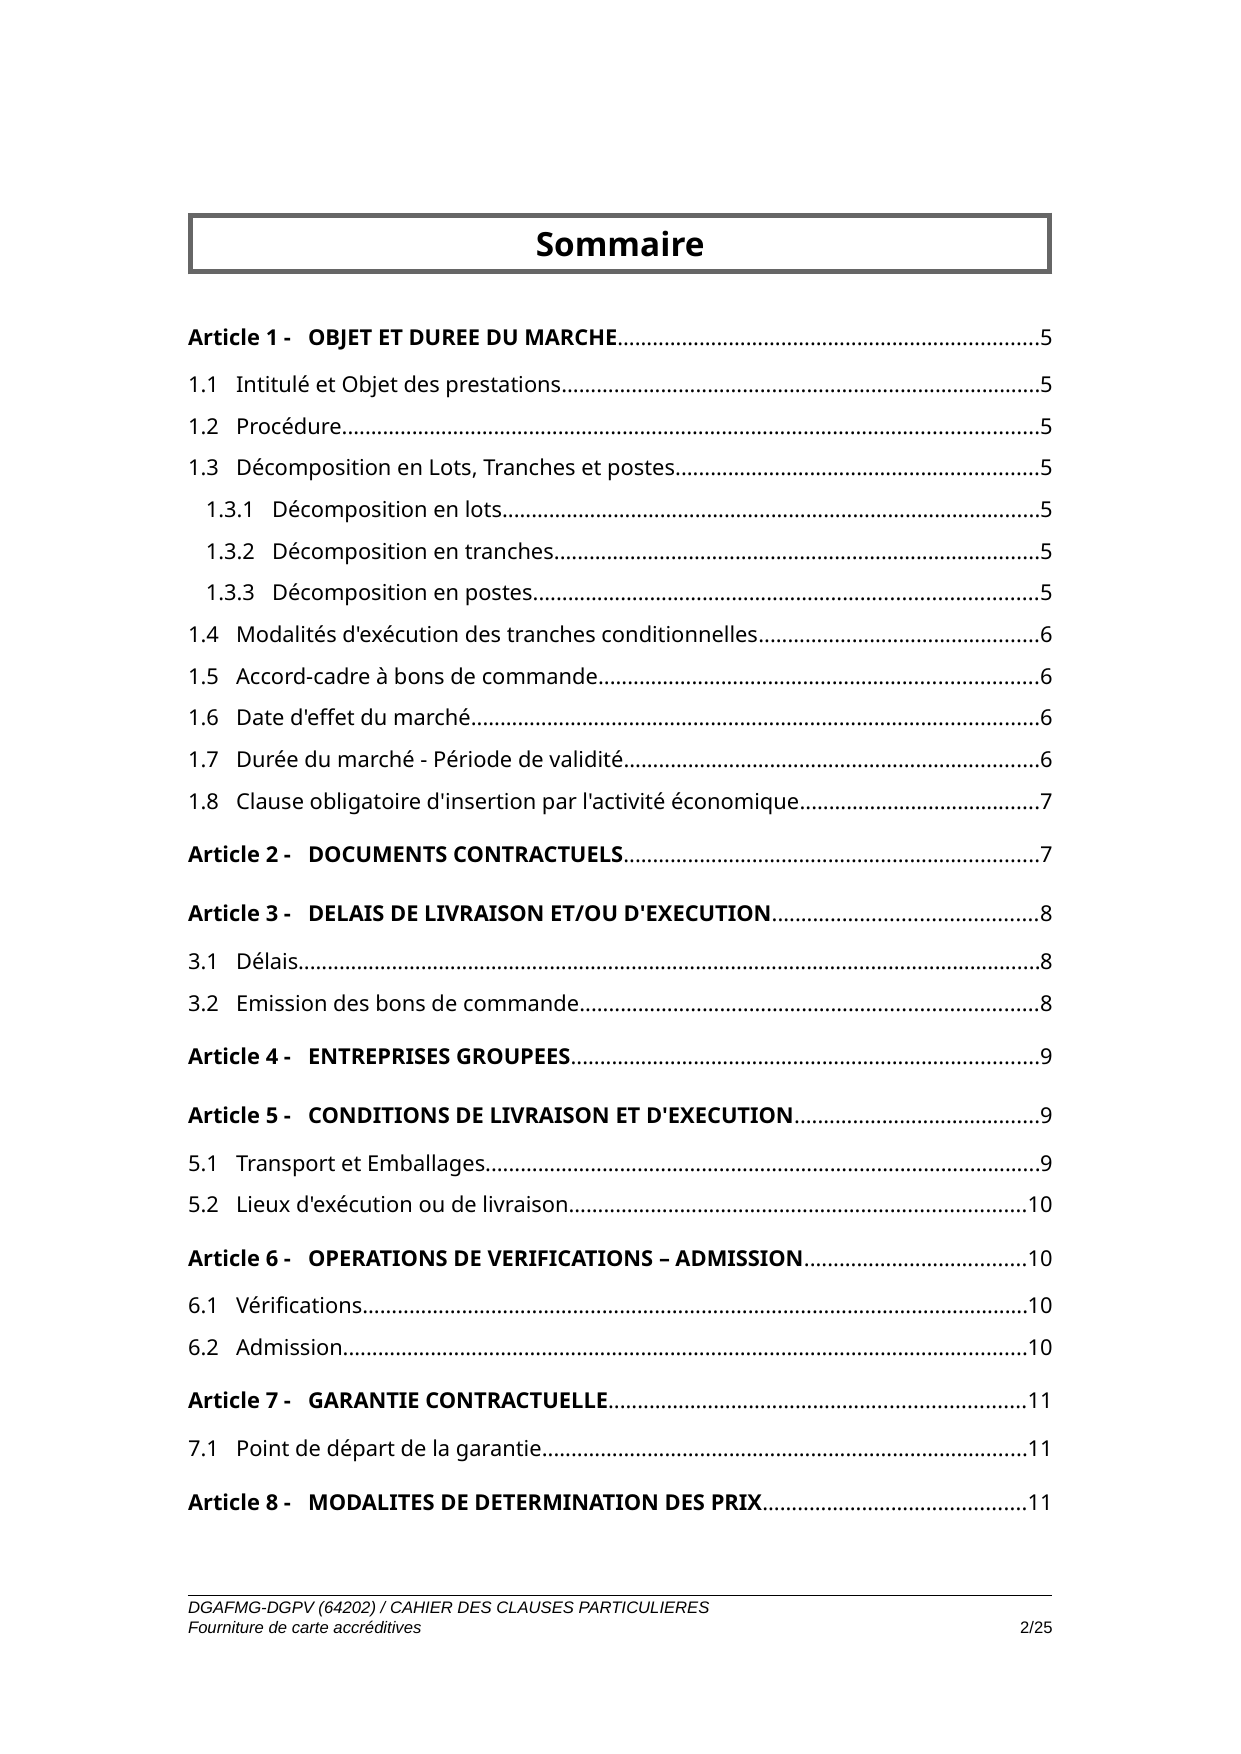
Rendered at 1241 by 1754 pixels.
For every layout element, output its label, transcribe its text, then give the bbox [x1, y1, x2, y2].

text 5.2 Lieux d'exécution ou de livraison 10 [188, 1189, 1052, 1219]
text Article 8 - MODALITES DE DETERMINATION DES PRIX 11 [188, 1486, 1052, 1516]
text 1.8 Clause obligatoire d'insertion par l'activité économique 7 [188, 786, 1052, 816]
text 1.3.3 Décomposition en postes 5 [206, 577, 1052, 607]
text 6.2 Admission 10 [188, 1332, 1052, 1362]
text 1.7 Durée du marché - Période de validité 6 [188, 744, 1052, 774]
text 1.4 Modalités d'exécution des tranches conditionnelles 6 [188, 619, 1052, 649]
text Article 2 - DOCUMENTS CONTRACTUELS 7 [188, 839, 1052, 869]
text 5.1 Transport et Emballages 9 [188, 1148, 1052, 1178]
text Article 5 - CONDITIONS DE LIVRAISON ET D'EXECUTION 9 [188, 1100, 1052, 1130]
text Article 3 - DELAIS DE LIVRAISON ET/OU D'EXECUTION 8 [188, 898, 1052, 928]
subtitle Sommaire [193, 218, 1047, 269]
text 3.2 Emission des bons de commande 8 [188, 988, 1052, 1017]
text 3.1 Délais 8 [188, 946, 1052, 976]
text 6.1 Vérifications 10 [188, 1290, 1052, 1320]
text Article 7 - GARANTIE CONTRACTUELLE 11 [188, 1386, 1052, 1415]
text 1.2 Procédure 5 [188, 411, 1052, 441]
text Article 4 - ENTREPRISES GROUPEES 9 [188, 1041, 1052, 1071]
text Article 1 - OBJET ET DUREE DU MARCHE 5 [188, 322, 1052, 351]
text 1.3.1 Décomposition en lots 5 [206, 494, 1052, 524]
text 1.6 Date d'effet du marché 6 [188, 702, 1052, 732]
text 1.5 Accord-cadre à bons de commande 6 [188, 661, 1052, 691]
text 1.3 Décomposition en Lots, Tranches et postes 5 [188, 452, 1052, 482]
text 1.1 Intitulé et Objet des prestations 5 [188, 369, 1052, 399]
text 1.3.2 Décomposition en tranches 5 [206, 536, 1052, 566]
text Article 6 - OPERATIONS DE VERIFICATIONS – ADMISSION 10 [188, 1243, 1052, 1273]
text 7.1 Point de départ de la garantie 11 [188, 1433, 1052, 1463]
